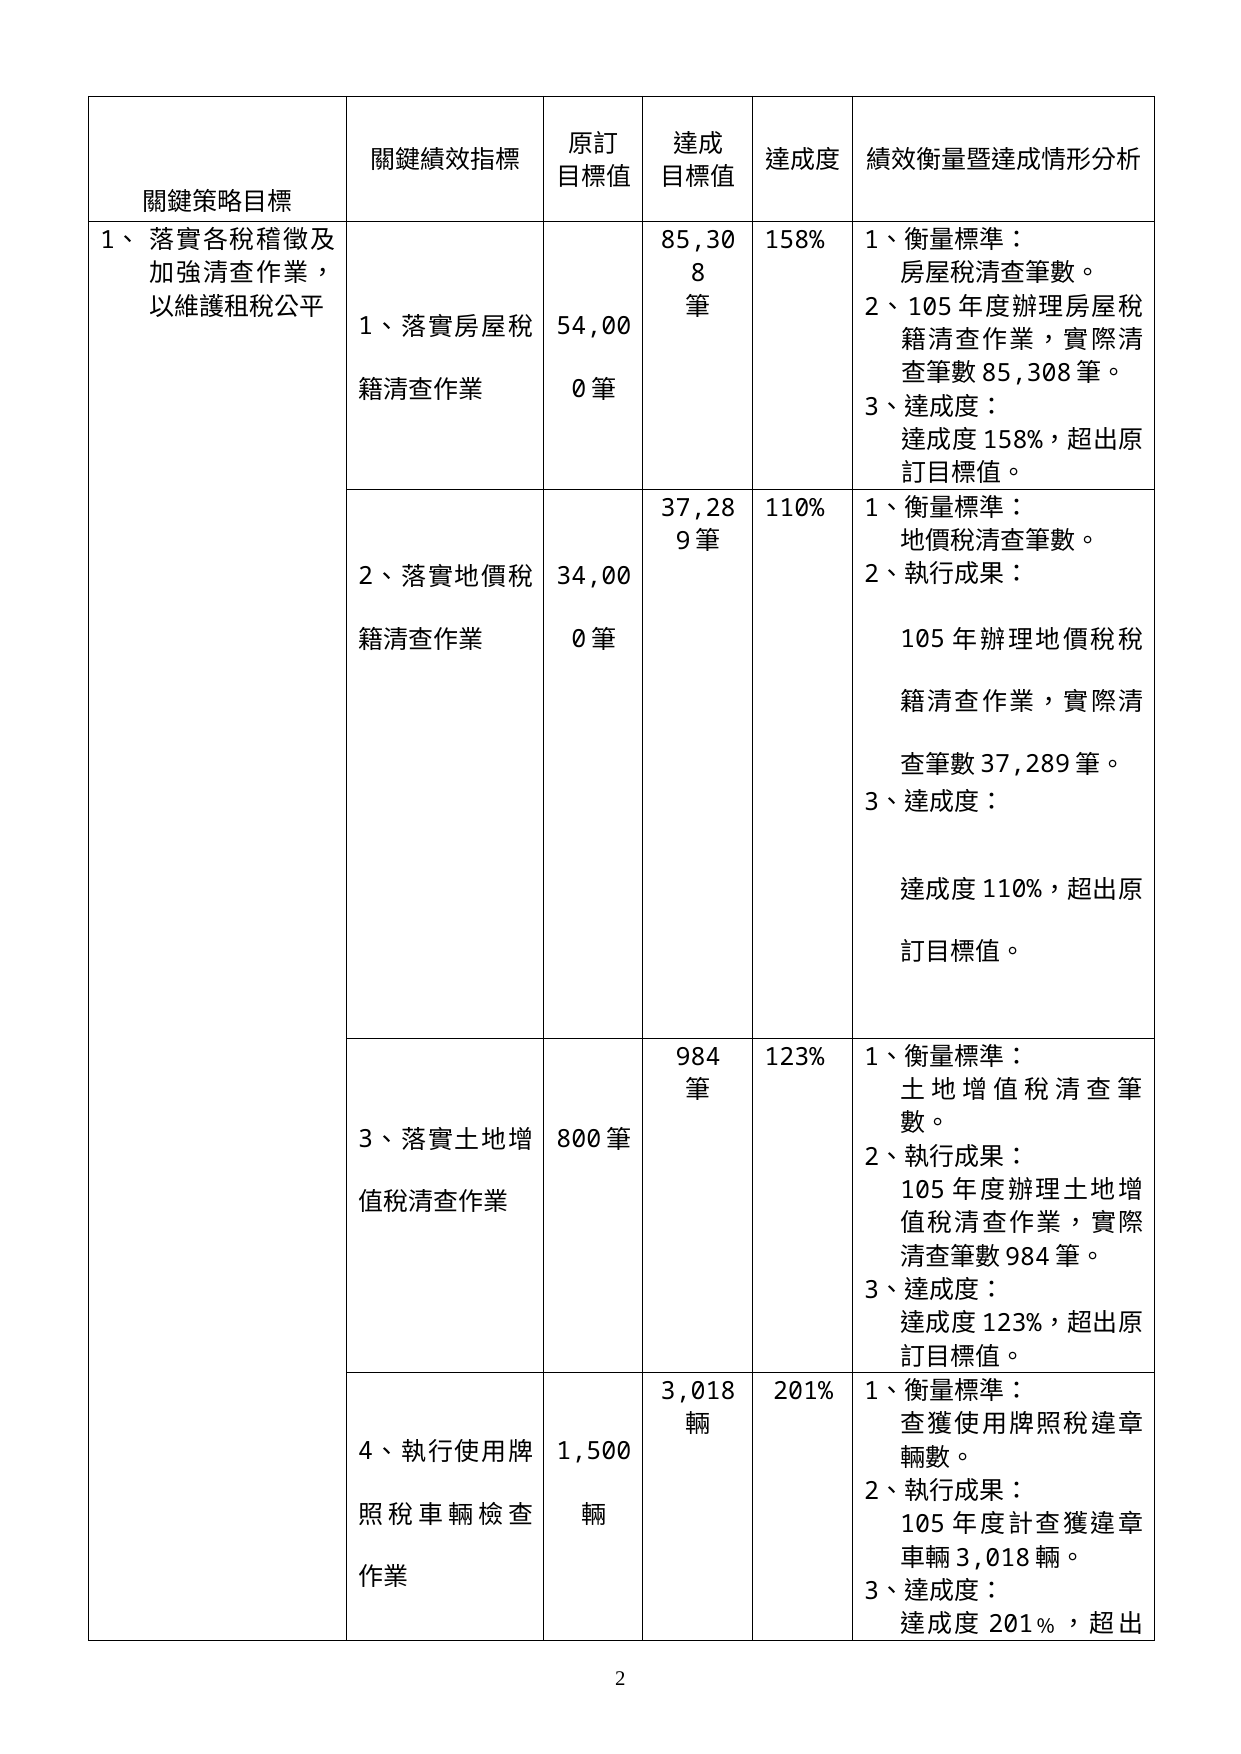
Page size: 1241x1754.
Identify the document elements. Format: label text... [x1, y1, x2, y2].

table_cell 4、執行使用牌照稅車輛檢查作業 [347, 1373, 543, 1639]
table_cell 110% [753, 490, 852, 1037]
table_header 關鍵策略目標 [89, 97, 346, 221]
table_cell 800筆 [544, 1039, 642, 1372]
table_cell 1、衡量標準： 地價稅清查筆數。 2、執行成果： 105年辦理地價稅稅籍清查作業，實際清查筆數37,289筆。 3、達成度： 達成度110%，超出原訂目標值。 [853, 490, 1154, 1037]
table_cell 123% [753, 1039, 852, 1372]
table_cell 34,000筆 [544, 490, 642, 1037]
table_header 原訂 目標值 [544, 97, 642, 221]
table_header 達成度 [753, 97, 852, 221]
table_cell 1、衡量標準： 房屋稅清查筆數。 2、105年度辦理房屋稅籍清查作業，實際清查筆數85,308筆。 3、達成度： 達成度158%，超出原訂目標值。 [853, 222, 1154, 488]
table_cell 2、落實地價稅籍清查作業 [347, 490, 543, 1037]
table_cell 158% [753, 222, 852, 488]
table_cell 3、落實土地增值稅清查作業 [347, 1039, 543, 1372]
table_cell 1、衡量標準： 土地增值稅清查筆數。 2、執行成果： 105年度辦理土地增值稅清查作業，實際清查筆數984筆。 3、達成度： 達成度123%，超出原訂目標值。 [853, 1039, 1154, 1372]
table_cell 1、衡量標準： 查獲使用牌照稅違章輛數。 2、執行成果： 105年度計查獲違章車輛3,018輛。 3、達成度： 達成度201﹪，超出 [853, 1373, 1154, 1639]
table_header 績效衡量暨達成情形分析 [853, 97, 1154, 221]
table_cell 984 筆 [643, 1039, 752, 1372]
table_cell 54,000筆 [544, 222, 642, 488]
table_cell 1、落實房屋稅籍清查作業 [347, 222, 543, 488]
table_cell 3,018輛 [643, 1373, 752, 1639]
table_cell 85,308 筆 [643, 222, 752, 488]
table_cell 37,289筆 [643, 490, 752, 1037]
table_cell 201% [753, 1373, 852, 1639]
table_header 關鍵績效指標 [347, 97, 543, 221]
table_header 達成 目標值 [643, 97, 752, 221]
table_cell 1,500輛 [544, 1373, 642, 1639]
table_cell 落實各稅稽徵及加強清查作業，以維護租稅公平 [89, 222, 346, 1639]
